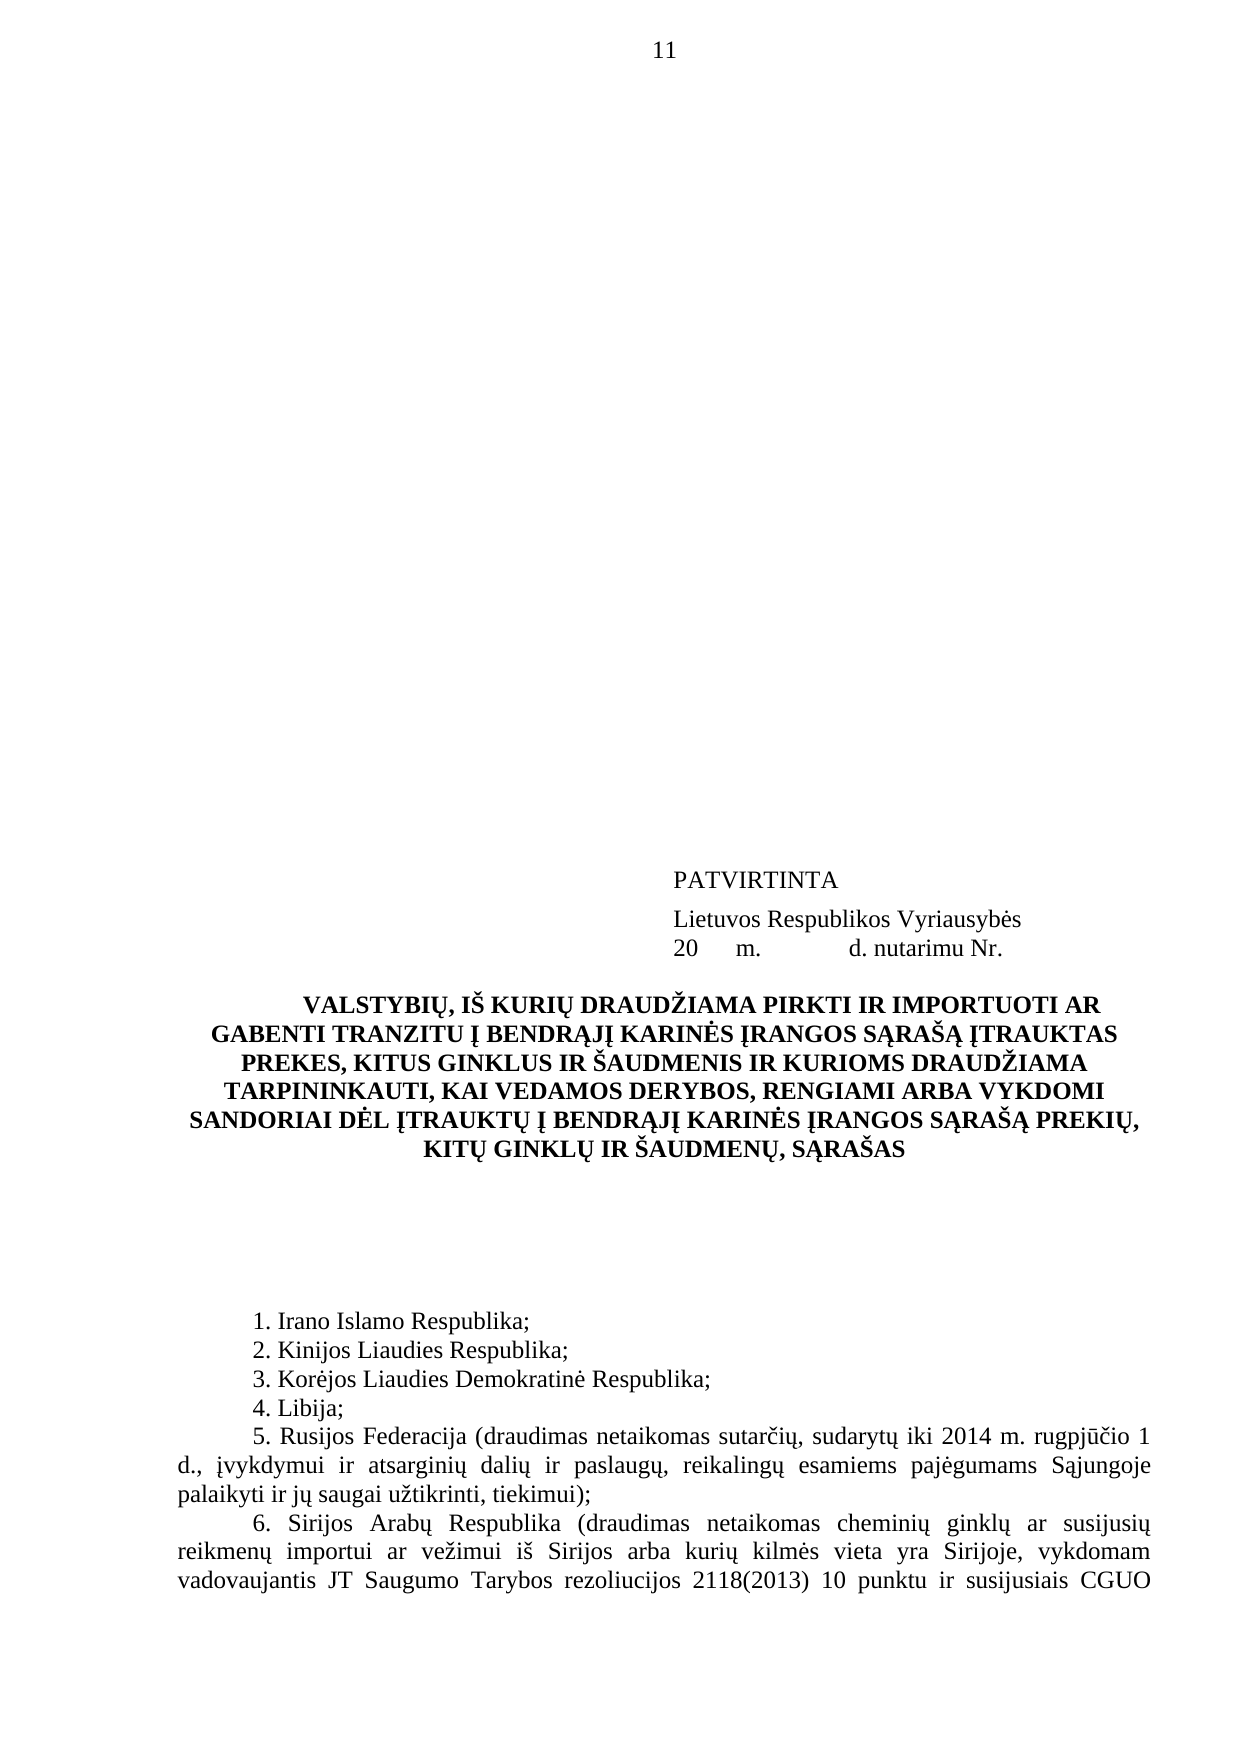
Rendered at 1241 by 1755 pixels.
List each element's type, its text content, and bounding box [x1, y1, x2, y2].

text 1. Irano Islamo Respublika; [177, 1306, 1152, 1335]
text 5. Rusijos Federacija (draudimas netaikomas sutarčių, sudarytų iki 2014 m. rugpjūčio 1 d., įvykdymui ir atsarginių dalių ir paslaugų, reikalingų esamiems pajėgumams Sąjungoje palaikyti ir jų saugai užtikrinti, tiekimui); [177, 1421, 1152, 1508]
text 3. Korėjos Liaudies Demokratinė Respublika; [177, 1364, 1152, 1393]
text 6. Sirijos Arabų Respublika (draudimas netaikomas cheminių ginklų ar susijusių reikmenų importui ar vežimui iš Sirijos arba kurių kilmės vieta yra Sirijoje, vykdomam vadovaujantis JT Saugumo Tarybos rezoliucijos 2118(2013) 10 punktu ir susijusiais CGUO [177, 1508, 1152, 1594]
text Patvirtinta [673, 866, 1152, 894]
text 4. Libija; [177, 1393, 1152, 1421]
text Lietuvos Respublikos Vyriausybės 20 m. d. nutarimu Nr. [673, 904, 1152, 961]
text VALSTYBIŲ, IŠ KURIŲ DRAUDŽIAMA PIRKTI IR IMPORTUOTI AR GABENTI TRANZITU Į BENDRĄJĮ KARINĖS ĮRANGOS SĄRAŠĄ ĮTRAUKTAS PREKES, KITUS GINKLUS IR ŠAUDMENIS IR KURIOMS DRAUDŽIAMA TARPININKAUTI, KAI VEDAMOS DERYBOS, RENGIAMI ARBA VYKDOMI SANDORIAI DĖL ĮTRAUKTŲ Į BENDRĄJĮ KARINĖS ĮRANGOS SĄRAŠĄ PREKIŲ, KITŲ GINKLŲ IR ŠAUDMENŲ, SĄRAŠAS [177, 990, 1152, 1163]
text 2. Kinijos Liaudies Respublika; [177, 1335, 1152, 1364]
